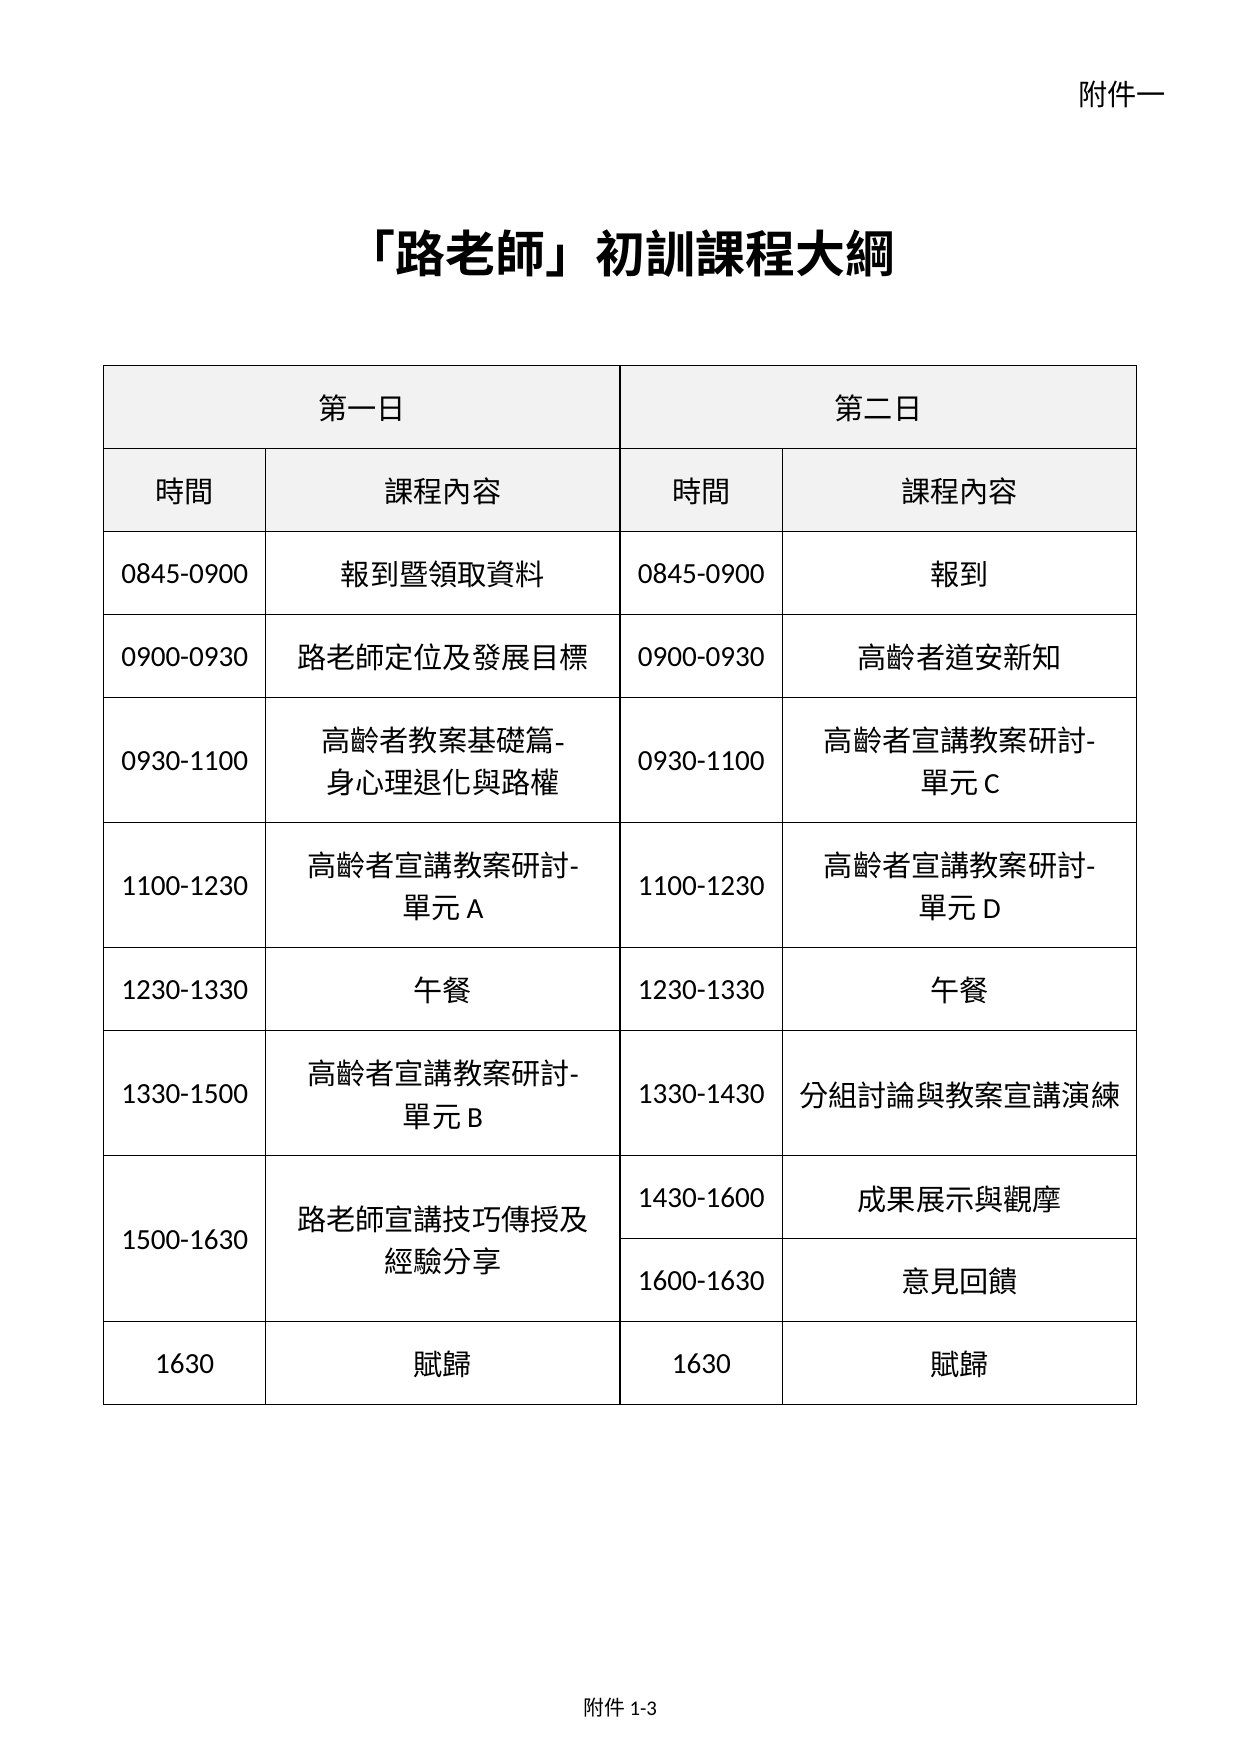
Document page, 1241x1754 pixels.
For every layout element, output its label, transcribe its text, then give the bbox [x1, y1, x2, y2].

table_cell 時間 [104, 449, 265, 531]
table_cell 0930-1100 [621, 698, 782, 822]
table_cell 高齡者宣講教案研討- 單元B [266, 1031, 619, 1155]
table_cell 高齡者宣講教案研討- 單元D [783, 823, 1136, 947]
table_cell 1230-1330 [621, 948, 782, 1030]
table_cell 高齡者宣講教案研討- 單元A [266, 823, 619, 947]
table_cell 午餐 [783, 948, 1136, 1030]
table_cell 報到 [783, 532, 1136, 614]
table_cell 1630 [104, 1322, 265, 1404]
table_cell 路老師宣講技巧傳授及 經驗分享 [266, 1156, 619, 1321]
table_cell 1630 [621, 1322, 782, 1404]
table_cell 1100-1230 [621, 823, 782, 947]
table_cell 0930-1100 [104, 698, 265, 822]
table_cell 成果展示與觀摩 [783, 1156, 1136, 1238]
table_cell 賦歸 [266, 1322, 619, 1404]
table_cell 報到暨領取資料 [266, 532, 619, 614]
table_cell 1600-1630 [621, 1239, 782, 1321]
table_cell 1230-1330 [104, 948, 265, 1030]
table_cell 午餐 [266, 948, 619, 1030]
table_cell 課程內容 [783, 449, 1136, 531]
table_cell 課程內容 [266, 449, 619, 531]
table_cell 0845-0900 [621, 532, 782, 614]
table_cell 分組討論與教案宣講演練 [783, 1031, 1136, 1155]
table_cell 0900-0930 [104, 615, 265, 697]
table_cell 1330-1500 [104, 1031, 265, 1155]
table_cell 1430-1600 [621, 1156, 782, 1238]
table_cell 1100-1230 [104, 823, 265, 947]
subtitle 「路老師」初訓課程大綱 [75, 178, 1165, 303]
table_cell 意見回饋 [783, 1239, 1136, 1321]
table_cell 高齡者宣講教案研討- 單元C [783, 698, 1136, 822]
table_header 第一日 [104, 366, 619, 448]
table_cell 路老師定位及發展目標 [266, 615, 619, 697]
table_cell 賦歸 [783, 1322, 1136, 1404]
table_header 第二日 [621, 366, 1136, 448]
table_cell 0900-0930 [621, 615, 782, 697]
table_cell 1330-1430 [621, 1031, 782, 1155]
table_cell 1500-1630 [104, 1156, 265, 1321]
table_cell 高齡者教案基礎篇- 身心理退化與路權 [266, 698, 619, 822]
table_cell 高齡者道安新知 [783, 615, 1136, 697]
table_cell 0845-0900 [104, 532, 265, 614]
table_cell 時間 [621, 449, 782, 531]
